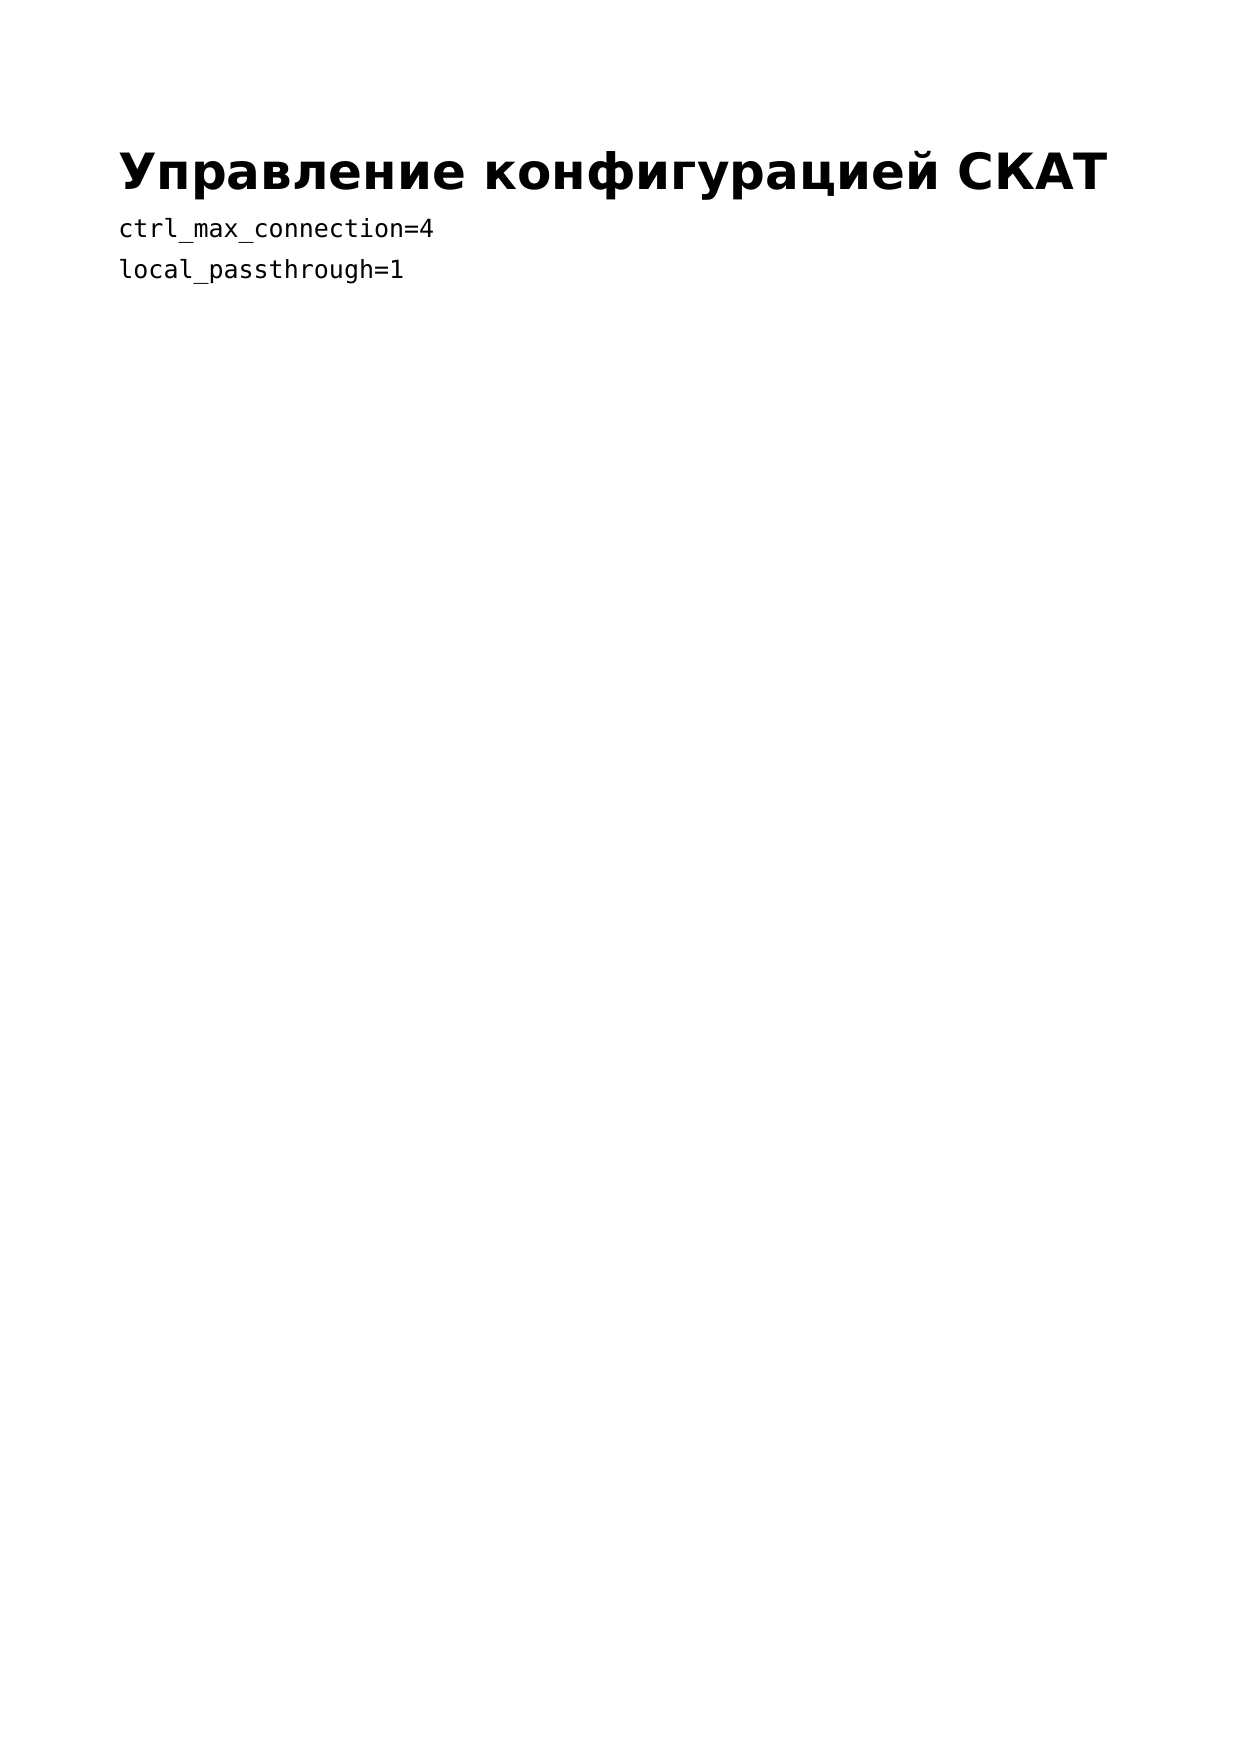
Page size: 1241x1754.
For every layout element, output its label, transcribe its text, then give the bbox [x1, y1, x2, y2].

text local_passthrough=1 [118, 256, 1122, 314]
subtitle Управление конфигурацией СКАТ [118, 143, 1122, 201]
text сtrl_max_connection=4 [118, 214, 1122, 243]
